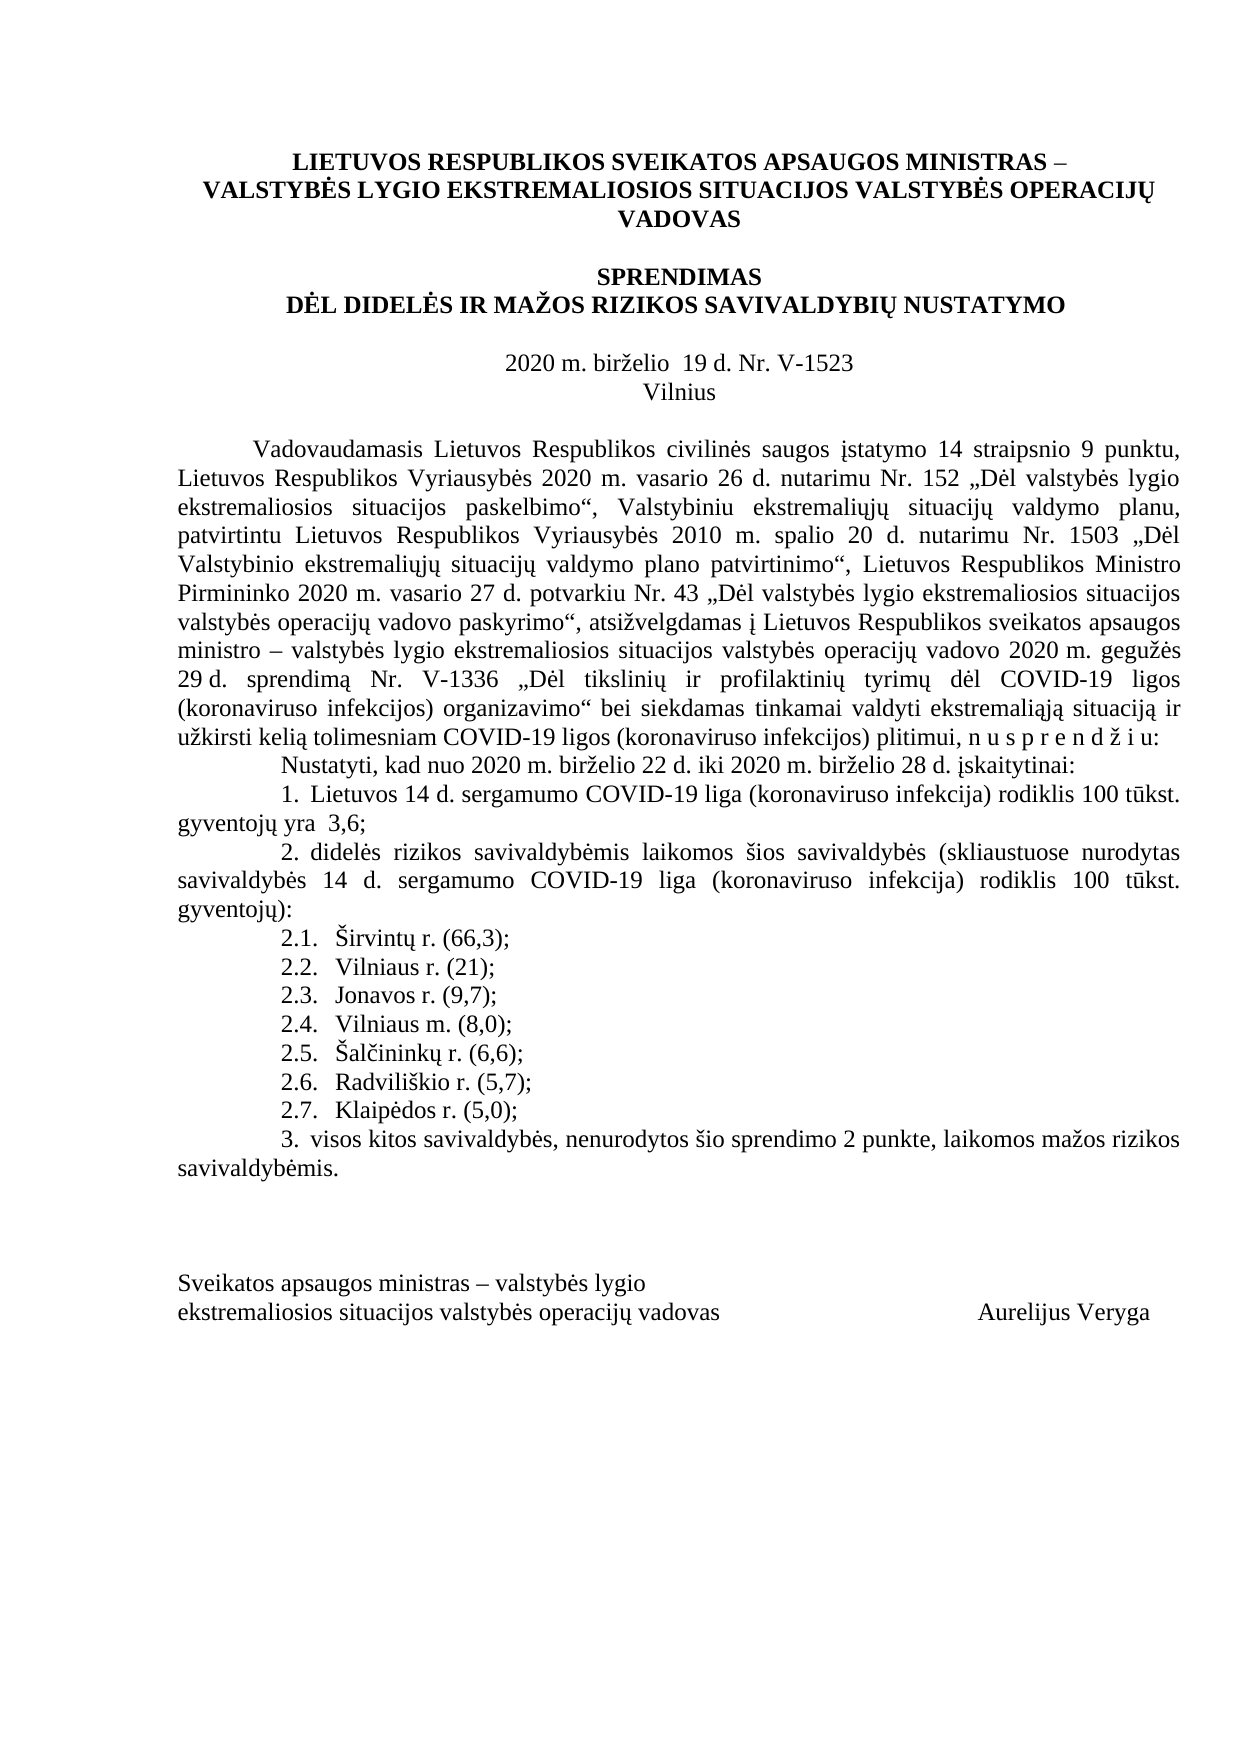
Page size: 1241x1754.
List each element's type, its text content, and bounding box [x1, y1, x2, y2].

text DĖL DIDELĖS IR MAŽOS RIZIKOS SAVIVALDYBIŲ NUSTATYMO [177, 291, 1181, 319]
text Nustatyti, kad nuo 2020 m. birželio 22 d. iki 2020 m. birželio 28 d. įskaitytinai: [177, 751, 1181, 779]
text 2.4. Vilniaus m. (8,0); [260, 1009, 1181, 1038]
text Vadovaudamasis Lietuvos Respublikos civilinės saugos įstatymo 14 straipsnio 9 punktu, Lietuvos Respublikos Vyriausybės 2020 m. vasario 26 d. nutarimu Nr. 152 „Dėl valstybės lygio ekstremaliosios situacijos paskelbimo“, Valstybiniu ekstremaliųjų situacijų valdymo planu, patvirtintu Lietuvos Respublikos Vyriausybės 2010 m. spalio 20 d. nutarimu Nr. 1503 „Dėl Valstybinio ekstremaliųjų situacijų valdymo plano patvirtinimo“, Lietuvos Respublikos Ministro Pirmininko 2020 m. vasario 27 d. potvarkiu Nr. 43 „Dėl valstybės lygio ekstremaliosios situacijos valstybės operacijų vadovo paskyrimo“, atsižvelgdamas į Lietuvos Respublikos sveikatos apsaugos ministro – valstybės lygio ekstremaliosios situacijos valstybės operacijų vadovo 2020 m. gegužės 29 d. sprendimą Nr. V-1336 „Dėl tikslinių ir profilaktinių tyrimų dėl COVID-19 ligos (koronaviruso infekcijos) organizavimo“ bei siekdamas tinkamai valdyti ekstremaliąją situaciją ir užkirsti kelią tolimesniam COVID-19 ligos (koronaviruso infekcijos) plitimui, n u s p r e n d ž i u: [177, 434, 1181, 751]
text Vilnius [177, 377, 1181, 406]
text 3. visos kitos savivaldybės, nenurodytos šio sprendimo 2 punkte, laikomos mažos rizikos savivaldybėmis. [177, 1124, 1181, 1182]
text SPRENDIMAS [177, 262, 1181, 291]
text 2.3. Jonavos r. (9,7); [260, 981, 1181, 1009]
text Sveikatos apsaugos ministras – valstybės lygio [177, 1268, 1181, 1297]
text LIETUVOS RESPUBLIKOS SVEIKATOS APSAUGOS MINISTRAS – [177, 147, 1181, 176]
text 2.2. Vilniaus r. (21); [260, 952, 1181, 981]
text 2020 m. birželio 19 d. Nr. V-1523 [177, 348, 1181, 377]
text 2.1. Širvintų r. (66,3); [260, 923, 1181, 952]
text 2.6. Radviliškio r. (5,7); [260, 1067, 1181, 1096]
text 2. didelės rizikos savivaldybėmis laikomos šios savivaldybės (skliaustuose nurodytas savivaldybės 14 d. sergamumo COVID-19 liga (koronaviruso infekcija) rodiklis 100 tūkst. gyventojų): [177, 837, 1181, 923]
text ekstremaliosios situacijos valstybės operacijų vadovas Aurelijus Veryga [177, 1297, 1181, 1326]
text VALSTYBĖS LYGIO EKSTREMALIOSIOS SITUACIJOS VALSTYBĖS OPERACIJŲ VADOVAS [177, 176, 1181, 233]
text 2.7. Klaipėdos r. (5,0); [260, 1096, 1181, 1124]
text 1. Lietuvos 14 d. sergamumo COVID-19 liga (koronaviruso infekcija) rodiklis 100 tūkst. gyventojų yra 3,6; [177, 779, 1181, 837]
text 2.5. Šalčininkų r. (6,6); [260, 1038, 1181, 1067]
